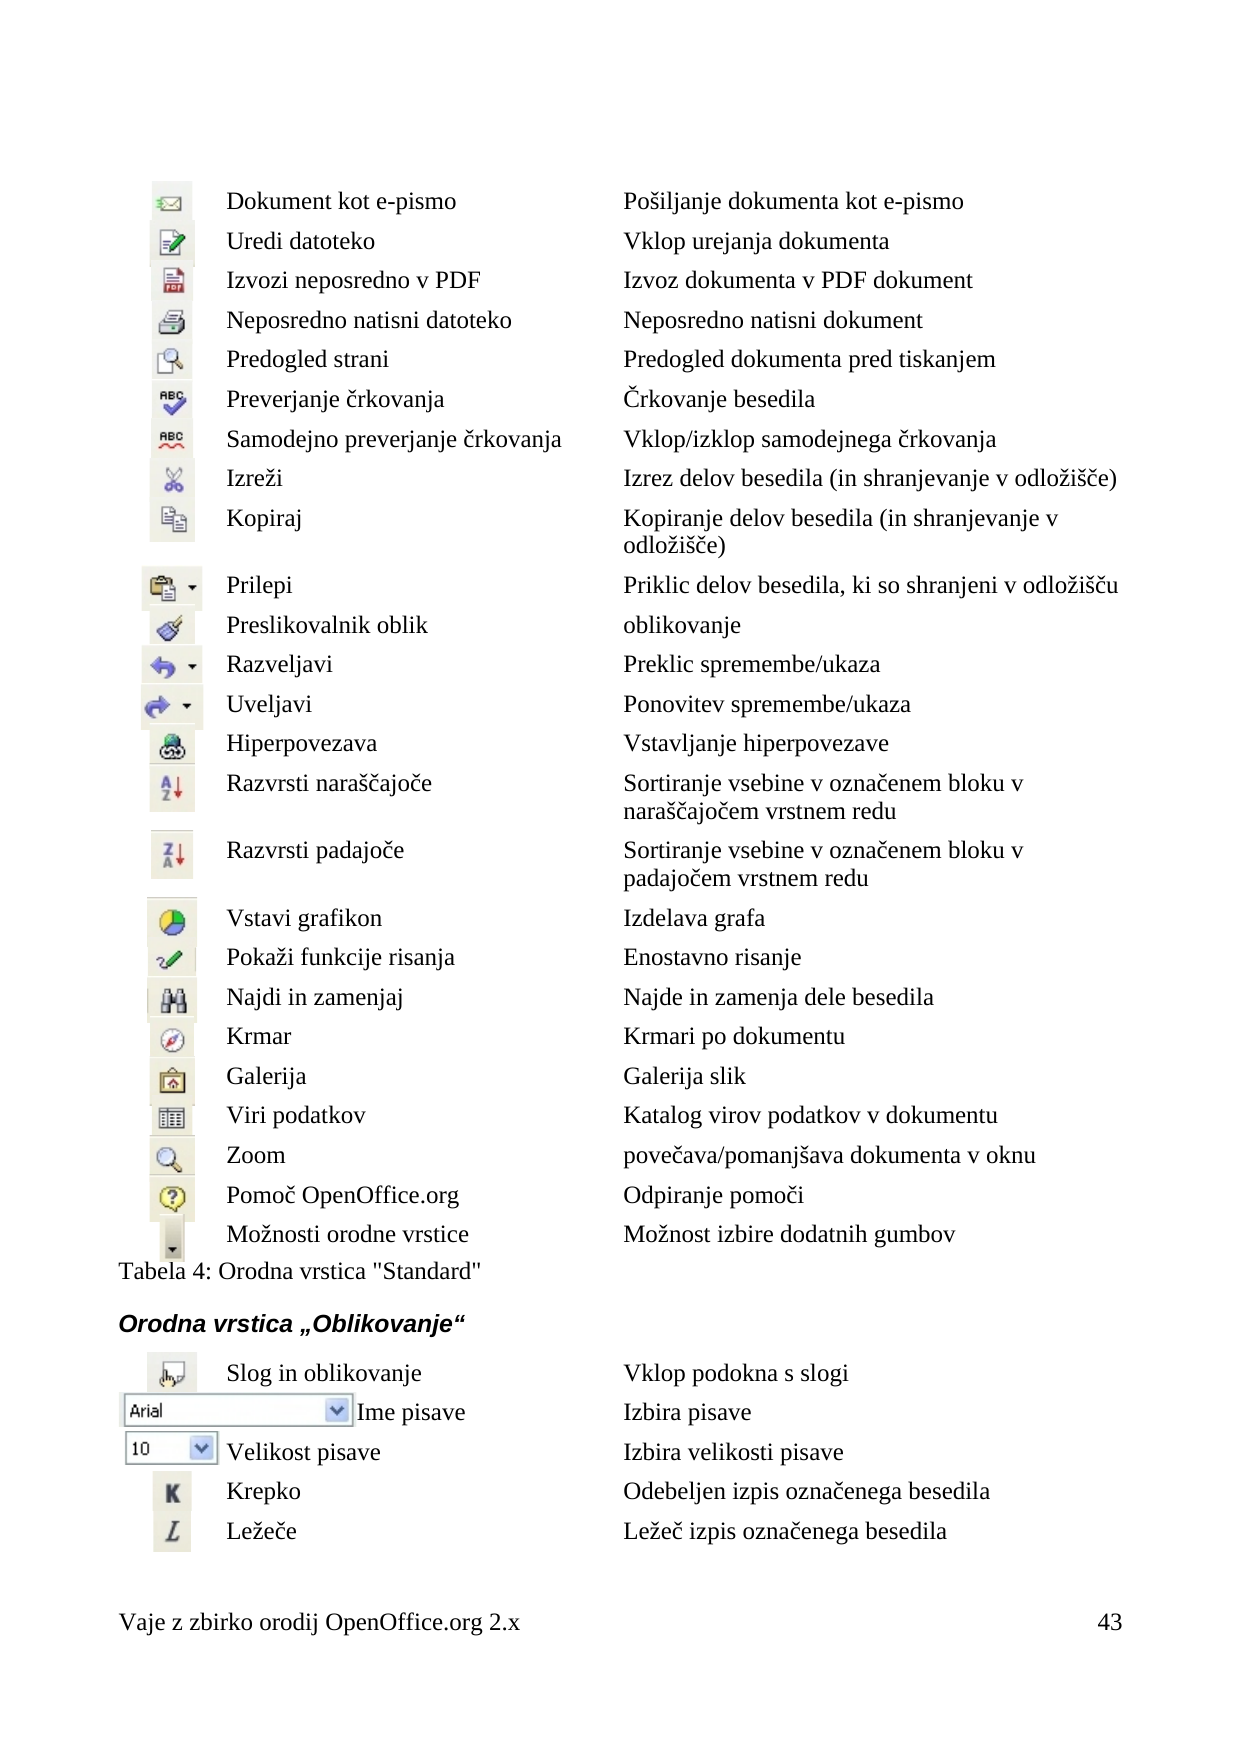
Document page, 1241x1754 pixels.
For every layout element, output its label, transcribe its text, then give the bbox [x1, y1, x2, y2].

table_cell oblikovanje [623, 605, 1123, 644]
table_cell [118, 1511, 153, 1551]
table_cell [118, 1056, 149, 1096]
table_cell [118, 830, 226, 898]
table_cell [194, 1016, 226, 1056]
table_cell [195, 1175, 226, 1214]
table_cell Prilepi [226, 565, 623, 605]
table_cell Velikost pisave [226, 1432, 623, 1471]
table_cell [118, 605, 149, 644]
picture [151, 830, 194, 879]
table_cell [197, 937, 226, 977]
table_cell [118, 260, 151, 300]
table_header [118, 1353, 147, 1392]
table_cell [118, 763, 226, 830]
table_cell [118, 1432, 226, 1471]
table_cell [118, 181, 151, 221]
table_cell Razvrsti naraščajoče [226, 763, 623, 830]
table_cell Odpiranje pomoči [623, 1175, 1123, 1214]
table_cell [193, 379, 226, 419]
table_cell [198, 898, 226, 937]
table_cell Vklop/izklop samodejnega črkovanja [623, 419, 1123, 458]
table_cell Izreži [226, 458, 623, 498]
table_cell [191, 1511, 226, 1551]
table_cell Ležeč izpis označenega besedila [623, 1511, 1123, 1551]
table_cell [118, 1175, 149, 1214]
table_cell Krmar [226, 1016, 623, 1056]
table_cell [118, 1214, 159, 1254]
subtitle Orodna vrstica „Oblikovanje“ [118, 1309, 1122, 1337]
table_cell [194, 425, 226, 458]
table_cell [195, 458, 226, 462]
table_cell Najdi in zamenjaj [226, 977, 623, 1016]
table_cell Najde in zamenja dele besedila [623, 977, 1123, 1016]
table_cell [118, 379, 151, 419]
table_cell [118, 977, 147, 1016]
table_cell [118, 644, 141, 684]
picture [149, 181, 195, 542]
table_cell Vklop urejanja dokumenta [623, 221, 1123, 260]
subtitle Tabela 4: Orodna vrstica "Standard" [118, 1257, 1122, 1284]
table_cell [118, 1096, 151, 1135]
table_cell [118, 898, 147, 937]
table_cell [193, 1096, 226, 1135]
table_cell Dokument kot e-pismo [226, 181, 623, 221]
table_cell Pomoč OpenOffice.org [226, 1175, 623, 1214]
table_cell Neposredno natisni dokument [623, 300, 1123, 339]
picture [124, 1431, 220, 1465]
table_cell Viri podatkov [226, 1096, 623, 1135]
table_cell Izvozi neposredno v PDF [226, 260, 623, 300]
table_cell [198, 977, 226, 1016]
table_header Vklop podokna s slogi [623, 1353, 1123, 1392]
table_cell Razveljavi [226, 644, 623, 684]
table_cell Možnost izbire dodatnih gumbov [623, 1214, 1123, 1254]
table_cell Zoom [226, 1135, 623, 1175]
table_cell [195, 1056, 226, 1096]
table_cell Galerija slik [623, 1056, 1123, 1096]
table_cell Katalog virov podatkov v dokumentu [623, 1096, 1123, 1135]
table_cell [185, 1214, 226, 1254]
table_cell Razvrsti padajoče [226, 830, 623, 898]
table_cell Kopiranje delov besedila (in shranjevanje v odložišče) [623, 498, 1123, 565]
table_cell Izbira pisave [623, 1392, 1123, 1432]
table_cell Pošiljanje dokumenta kot e-pismo [623, 181, 1123, 221]
table_cell [118, 1016, 150, 1056]
table_cell Preverjanje črkovanja [226, 379, 623, 419]
table_cell Ležeče [226, 1511, 623, 1551]
table_cell [203, 565, 226, 605]
table_cell [204, 684, 226, 723]
table_cell [195, 224, 226, 260]
table_header Slog in oblikovanje [226, 1353, 623, 1392]
table_cell Uveljavi [226, 684, 623, 723]
table_cell Pokaži funkcije risanja [226, 937, 623, 977]
table_cell [193, 340, 226, 379]
table_cell Krepko [226, 1471, 623, 1511]
table_cell Izvoz dokumenta v PDF dokument [623, 260, 1123, 300]
table_cell Predogled dokumenta pred tiskanjem [623, 340, 1123, 379]
table_cell Preslikovalnik oblik [226, 605, 623, 644]
table_cell Vstavi grafikon [226, 898, 623, 937]
table_cell [118, 937, 147, 977]
table_cell [118, 425, 151, 458]
table_cell [118, 463, 149, 498]
picture [118, 1352, 357, 1427]
table_cell povečava/pomanjšava dokumenta v oknu [623, 1135, 1123, 1175]
table_cell Uredi datoteko [226, 221, 623, 260]
table_cell Preklic spremembe/ukaza [623, 644, 1123, 684]
table_cell [118, 340, 151, 379]
picture [147, 897, 198, 1262]
table_cell [118, 224, 149, 260]
table_cell [192, 1471, 226, 1511]
picture [140, 565, 204, 812]
table_cell Možnosti orodne vrstice [226, 1214, 623, 1254]
table_cell Samodejno preverjanje črkovanja [226, 419, 623, 458]
table_cell [118, 458, 149, 462]
table_cell Odebeljen izpis označenega besedila [623, 1471, 1123, 1511]
table_cell [195, 1135, 226, 1175]
table_cell [193, 181, 226, 221]
table_cell Sortiranje vsebine v označenem bloku v padajočem vrstnem redu [623, 830, 1123, 898]
table_cell Izbira velikosti pisave [623, 1432, 1123, 1471]
table_cell [195, 463, 226, 498]
table_cell Krmari po dokumentu [623, 1016, 1123, 1056]
table_cell Predogled strani [226, 340, 623, 379]
table_cell Galerija [226, 1056, 623, 1096]
table_cell Izrez delov besedila (in shranjevanje v odložišče) [623, 458, 1123, 498]
table_cell [193, 300, 226, 339]
table_cell [118, 1471, 152, 1511]
table_cell [118, 1135, 149, 1175]
table_cell [194, 260, 226, 300]
table_cell [203, 644, 226, 684]
table_cell [118, 684, 140, 723]
table_cell Črkovanje besedila [623, 379, 1123, 419]
table_cell [118, 565, 141, 605]
table_cell [195, 724, 226, 763]
table_cell Neposredno natisni datoteko [226, 300, 623, 339]
table_cell [194, 419, 226, 424]
table_cell [118, 724, 149, 763]
table_cell Enostavno risanje [623, 937, 1123, 977]
table_cell Izdelava grafa [623, 898, 1123, 937]
table_cell Vstavljanje hiperpovezave [623, 724, 1123, 763]
table_header [198, 1353, 226, 1392]
table_cell Hiperpovezava [226, 724, 623, 763]
table_cell Ponovitev spremembe/ukaza [623, 684, 1123, 723]
table_cell [118, 498, 226, 565]
table_cell Priklic delov besedila, ki so shranjeni v odložišču [623, 565, 1123, 605]
table_cell Sortiranje vsebine v označenem bloku v naraščajočem vrstnem redu [623, 763, 1123, 830]
table_cell Ime pisave [118, 1392, 623, 1432]
picture [152, 1471, 192, 1552]
table_cell [118, 419, 151, 424]
table_cell Kopiraj [226, 498, 623, 565]
table_cell [195, 605, 226, 644]
table_cell [118, 300, 151, 339]
